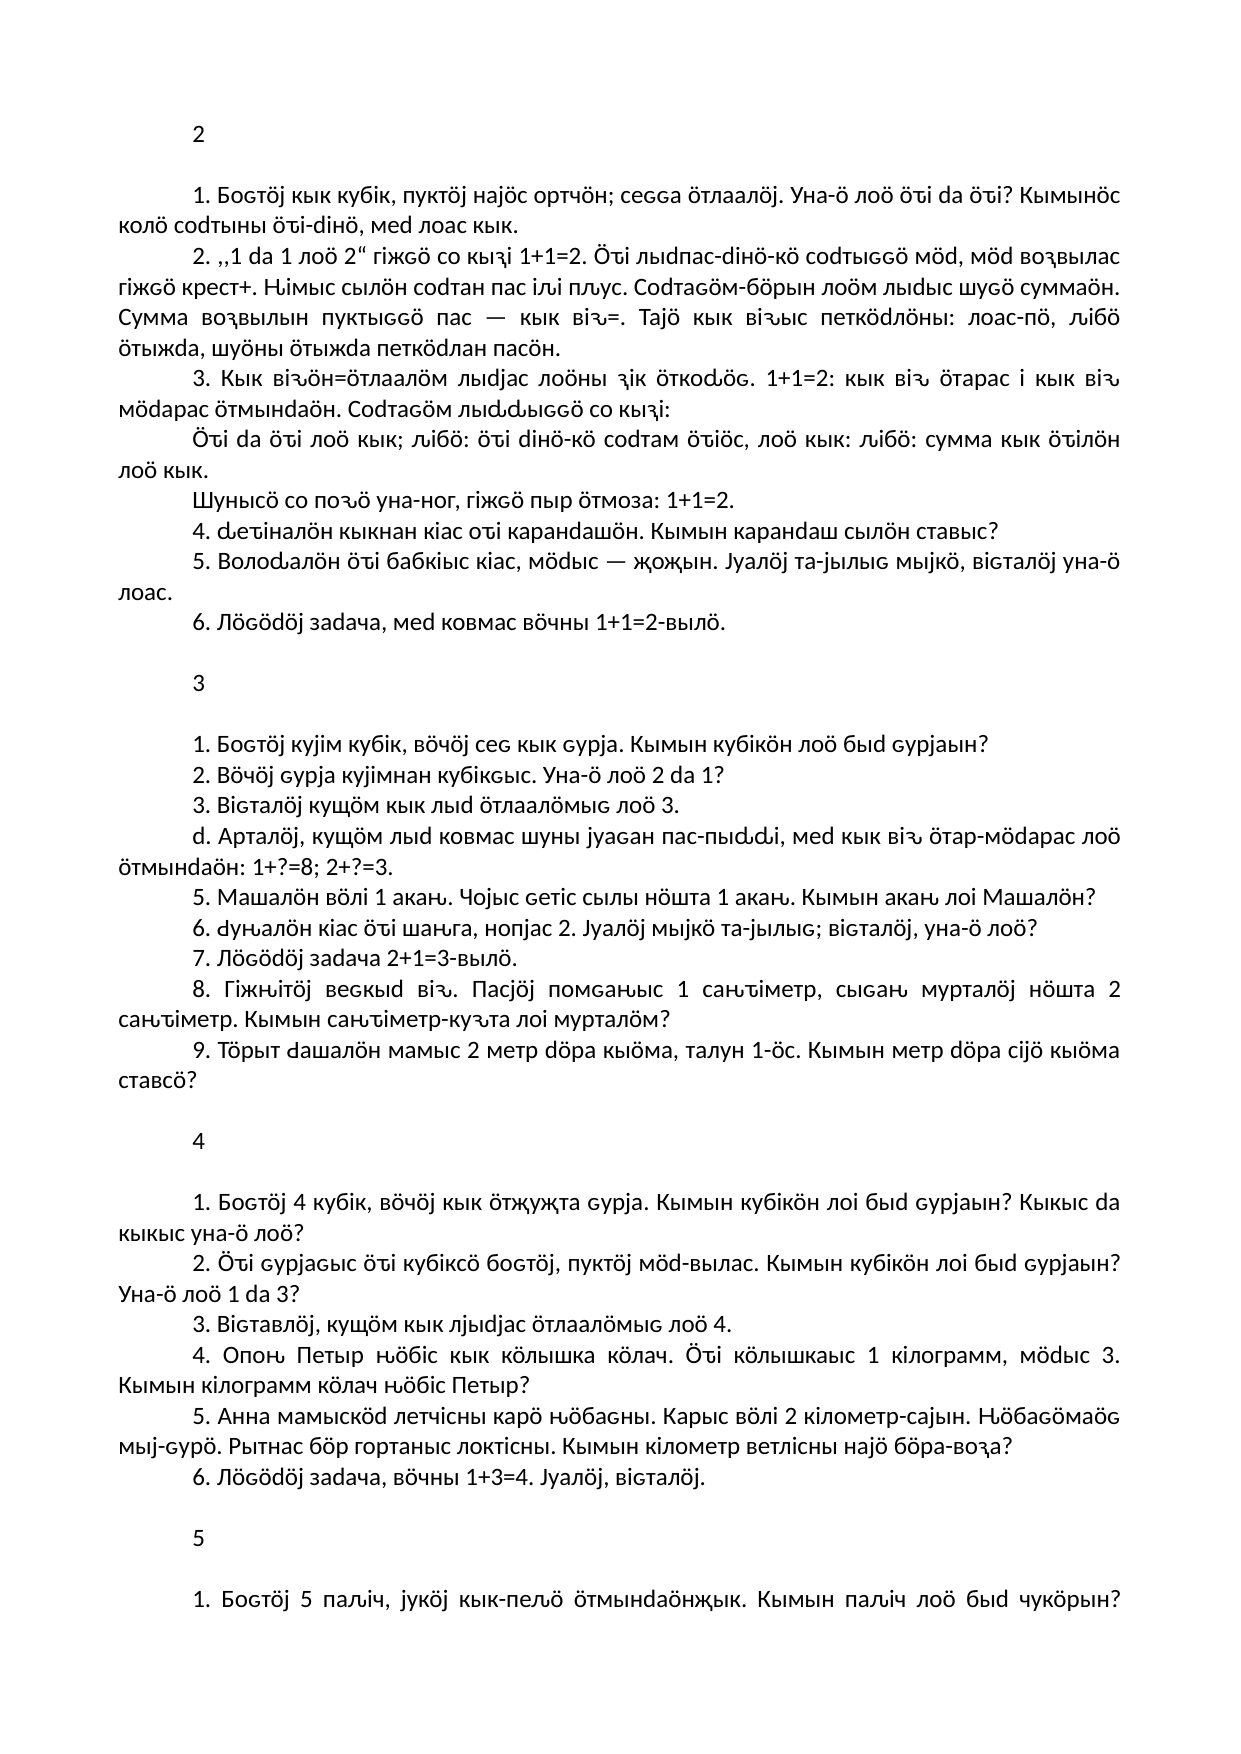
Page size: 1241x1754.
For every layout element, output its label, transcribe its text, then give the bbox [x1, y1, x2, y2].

text 4. Опоԋ Петыр ԋӧбіс кык кӧлышка кӧлач. Ӧԏі кӧлышкаыс 1 кілограмм, мӧԁыс 3. Кымын кілограмм кӧлач ԋӧбіс Петыр? [118, 1339, 1122, 1400]
text 2. Ӧԏі ԍурјаԍыс ӧԏі кубіксӧ боԍтӧј, пуктӧј мӧԁ-вылас. Кымын кубікӧн лоі быԁ ԍурјаын? Уна-ӧ лоӧ 1 ԁа 3? [118, 1247, 1122, 1308]
text 2 [118, 118, 1122, 149]
text 5. Машалӧн вӧлі 1 акаԋ. Чојыс ԍетіс сылы нӧшта 1 акаԋ. Кымын акаԋ лоі Машалӧн? [118, 881, 1122, 912]
text 5. Анна мамыскӧԁ летчісны карӧ ԋӧбаԍны. Карыс вӧлі 2 кілометр-сајын. Ԋӧбаԍӧмаӧԍ мыј-ԍурӧ. Рытнас бӧр гортаныс локтісны. Кымын кілометр ветлісны најӧ бӧра-воԇа? [118, 1400, 1122, 1461]
text 1. Боԍтӧј кык кубік, пуктӧј најӧс ортчӧн; сеԍԍа ӧтлаалӧј. Уна-ӧ лоӧ ӧԏі ԁа ӧԏі? Кымынӧс колӧ соԁтыны ӧԏі-ԁінӧ, меԁ лоас кык. [118, 179, 1122, 240]
text 1. Боԍтӧј кујім кубік, вӧчӧј сеԍ кык ԍурја. Кымын кубікӧн лоӧ быԁ ԍурјаын? [118, 728, 1122, 759]
text 7. Лӧԍӧԁӧј заԁача 2+1=3-вылӧ. [118, 942, 1122, 973]
text ԁ. Арталӧј, кущӧм лыԁ ковмас шуны јуаԍан пас-пыԃԃі, меԁ кык віԅ ӧтар-мӧԁарас лоӧ ӧтмынԁаӧн: 1+?=8; 2+?=3. [118, 820, 1122, 881]
text 3 [118, 667, 1122, 698]
text 6. Лӧԍӧԁӧј заԁача, вӧчны 1+3=4. Јуалӧј, віԍталӧј. [118, 1461, 1122, 1492]
text Ӧԏі ԁа ӧԏі лоӧ кык; ԉібӧ: ӧԏі ԁінӧ-кӧ соԁтам ӧԏіӧс, лоӧ кык: ԉібӧ: сумма кык ӧԏілӧн лоӧ кык. [118, 423, 1122, 484]
text 5 [118, 1522, 1122, 1553]
text 4. ԃеԏіналӧн кыкнан кіас оԏі каранԁашӧн. Кымын каранԁаш сылӧн ставыс? [118, 515, 1122, 545]
text 1. Боԍтӧј 5 паԉіч, јукӧј кык-пеԉӧ ӧтмынԁаӧнҗык. Кымын паԉіч лоӧ быԁ чукӧрын? [118, 1583, 1122, 1614]
text 3. Віԍталӧј кущӧм кык лыԁ ӧтлаалӧмыԍ лоӧ 3. [118, 789, 1122, 820]
text 3. Віԍтавлӧј, кущӧм кык лјыԁјас ӧтлаалӧмыԍ лоӧ 4. [118, 1308, 1122, 1339]
text 2. ,,1 ԁа 1 лоӧ 2“ гіжԍӧ со кыԇі 1+1=2. Ӧԏі лыԁпас-ԁінӧ-кӧ соԁтыԍԍӧ мӧԁ, мӧԁ воԇвылас гіжԍӧ крест+. Ԋімыс сылӧн соԁтан пас іԉі пԉус. Соԁтаԍӧм-бӧрын лоӧм лыԁыс шуԍӧ суммаӧн. Сумма воԇвылын пуктыԍԍӧ пас — кык віԅ=. Тајӧ кык віԅыс петкӧԁлӧны: лоас-пӧ, ԉібӧ ӧтыжԁа, шуӧны ӧтыжԁа петкӧԁлан пасӧн. [118, 240, 1122, 362]
text 9. Тӧрыт Ԁашалӧн мамыс 2 метр ԁӧра кыӧма, талун 1-ӧс. Кымын метр ԁӧра сіјӧ кыӧма ставсӧ? [118, 1034, 1122, 1095]
text Шунысӧ со поԅӧ уна-ног, гіжԍӧ пыр ӧтмоза: 1+1=2. [118, 484, 1122, 515]
text 5. Волоԃалӧн ӧԏі бабкіыс кіас, мӧԁыс — җоҗын. Јуалӧј та-јылыԍ мыјкӧ, віԍталӧј уна-ӧ лоас. [118, 545, 1122, 606]
text 6. Лӧԍӧԁӧј заԁача, меԁ ковмас вӧчны 1+1=2-вылӧ. [118, 606, 1122, 637]
text 6. Ԁуԋалӧн кіас ӧԏі шаԋга, нопјас 2. Јуалӧј мыјкӧ та-јылыԍ; віԍталӧј, уна-ӧ лоӧ? [118, 912, 1122, 942]
text 3. Кык віԅӧн=ӧтлаалӧм лыԁјас лоӧны ԇік ӧткоԃӧԍ. 1+1=2: кык віԅ ӧтарас і кык віԅ мӧԁарас ӧтмынԁаӧн. Соԁтаԍӧм лыԃԃыԍԍӧ со кыԇі: [118, 362, 1122, 423]
text 8. Гіжԋітӧј веԍкыԁ віԅ. Пасјӧј помԍаԋыс 1 саԋԏіметр, сыԍаԋ мурталӧј нӧшта 2 саԋԏіметр. Кымын саԋԏіметр-куԅта лоі мурталӧм? [118, 973, 1122, 1034]
text 4 [118, 1125, 1122, 1156]
text 2. Вӧчӧј ԍурја кујімнан кубікԍыс. Уна-ӧ лоӧ 2 ԁа 1? [118, 759, 1122, 789]
text 1. Боԍтӧј 4 кубік, вӧчӧј кык ӧтҗуҗта ԍурја. Кымын кубікӧн лоі быԁ ԍурјаын? Кыкыс ԁа кыкыс уна-ӧ лоӧ? [118, 1186, 1122, 1247]
